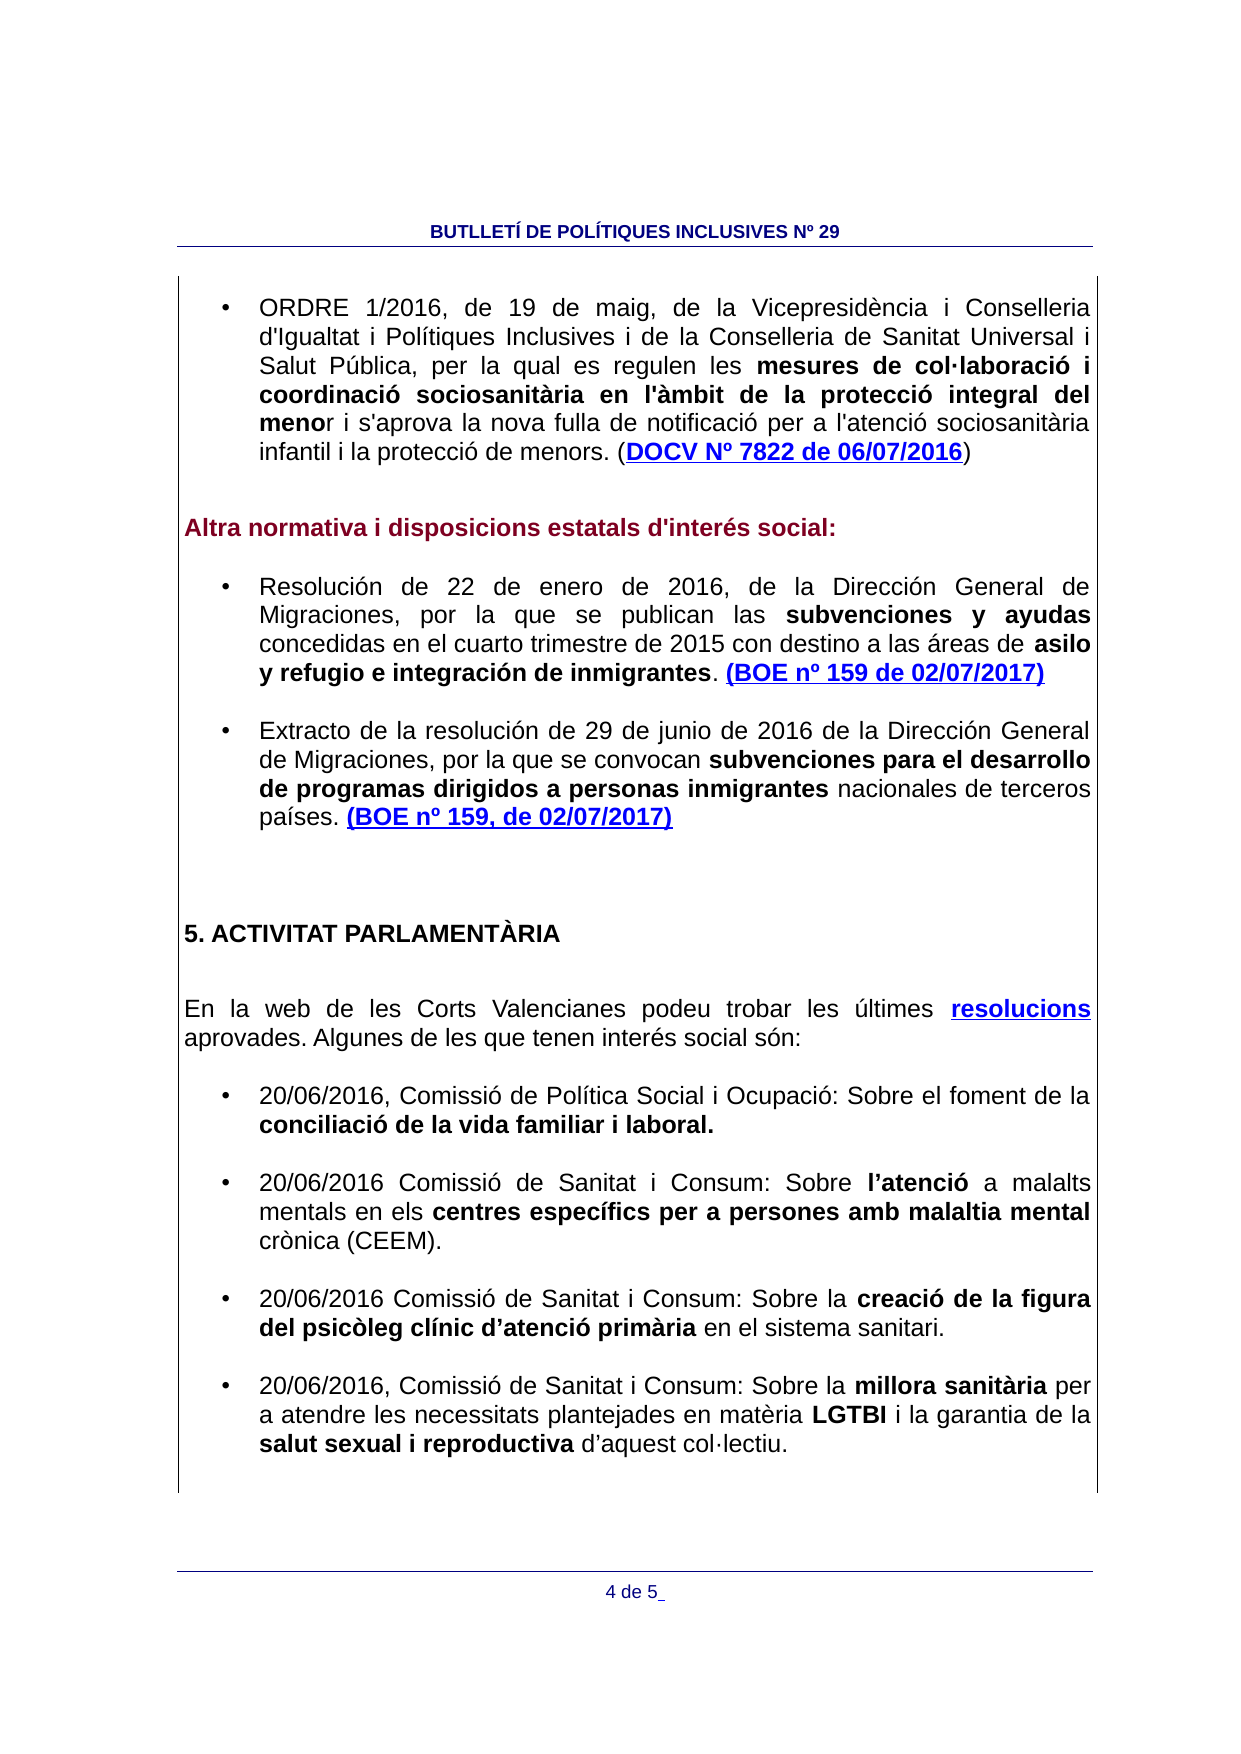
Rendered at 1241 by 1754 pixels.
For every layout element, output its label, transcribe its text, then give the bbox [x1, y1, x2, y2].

table_cell 1. ESTADÍSTIQUES D'INTERÉS SOCIAL Ministerio de Empleo y Seguridad Social: Datos del paro registrado. Junio 2016: La reducció a la Comunitat Valenciana va ser de 12.067 persones, un 8,92% d'atur registrat menys que fa un any, taxa similar a la de l'Estat. Més informació i dades ací Eurostat: Euro area unemployment: Al mes de maig, la taxa de desocupació va ser del 10,1% en l'àrea euro (EA19) i del 8,6% en la UE. Per països, Alemanya (4,2%), Malta (4,1%) i República Txeca (4,0%) van registrar les taxes més baixes, mentre que Grècia (24,1%) i Espanya (19,8%) van seguir al capdavant de l'atur. Més informació i dades ací 2. INFORMES I ESTUDIS Memoria Anual 2015. Casa de la Caridad. Per primera vegada en una dècada, les persones usuàries espanyoles superen a les immigrants (51% vs 49%) . Les dones ateses han passat del 12% en 2005 al 52% en 2015, açò implica l'augment dels menors atesos (1 de cada 4). Veure ací Análisis de las sentencias dictadas por los tribunales en el año 2014 relativas a homicidios y/o asesinatos consumados entre miembros de la pareja o ex pareja o de menores a manos de sus progenitores. Observatorio contra la Violencia Doméstica y de Género del Consejo General del Poder Judicial. L'Observatori ha inclòs en el seu Informe anual l'anàlisi de les set sentències referides a homicidi i assassinat de menors a les mans dels seus progenitors dictades en 2014, totes elles condemnatòries. Més informació ací “Cuenta conmigo, cuenta con ellos”. Cuentos para el fomento del buen trato para las personas mayores. Colegio Oficial de Psicólogos de Madrid. Materials de conscienciació i bones pràctiques per al tracte a Persones Majors. En cada conte hi ha dues versions on es mostra l'inadequat i l'adequat. Reflecteixen alternatives per a un bon tracte per part de la família, la societat i les institucions. Veure ací Desarrollo de habilidades sociales y emocionales para prevenir el acoso escolar. Orientaciones para las familias. CEAPA. Veure ací Incertidumbre y actitudes pro-redistributivas: Mercados de trabajo y políticas de bienestar en Europa. Martín-Artiles, A. y cols. Rev. Política y Sociedad, nº 53. Veure ací 3. INFORMACIÓ D'INTERÉS El Consell Rector de l'IVAJ aprova l'esborrany de l'avantprojecte de llei de Joventut de la Comunitat Valenciana. Veure ací Comissió Europea: European Pillar of Social Rights: El període d'informació pública del denominat Pilar Europeu de Drets Socials està obert a la ciutadania, organitzacions i entitats públiques, els qui poden presentar propostes fins al 31 de desembre. L'objectiu és valorar el paper dels drets socials com a part d'una Unió Econòmica i Monetària més justa i integrada. Mes informació ací Rights, Equality and Citizenship Programme: Convocatòria de propostes VP/2016/013. Subvencions operacionals per a xarxes europees que hagen signat un acord marc d'associació per a 2014-2017 i estiguen actives en l'àrea dels drets de les persones amb diversitat funcional. Data límit: 16 de setembre de 2016. Mes informació ací EU Programme for employment and social innovation: Convocatòria de propostes VP/2016/012. Subvencions operacionals per a xarxes d'ONGs a nivell europeu que hagen signat un acord marc d'associació per a 2014-2017 i siguen actives en l'àmbit de la inclusió social i la reducció de la pobresa o de les microfinances i el finançament d'empreses socials. Data límit: 16 de setembre de 2016. Mes informació ací 4. NORMATIVA D'INTERÉS Normativa i disposicions de la Generalitat d'interés social: RESOLUCIÓ de 23 de juny de 2016, de la Vicepresidència i Conselleria d'Igualtat i Polítiques Inclusives, per la qual es convoquen per a l'exercici 2016 subvencions en matèria d'equipament per a centres de serveis socials especialitzats de persones majors. (DOCV nº 7820, de 04/07/2016) RESOLUCIÓ d'1 de juliol de 2016, de la vicepresidenta i consellera d'Igualtat i Polítiques Inclusives, per la qual es concedeixen subvencions per al desenvolupament de programes d'atenció de necessitats i inclusió social a menors i les seues famílies en període estival, i es fa pública la convocatòria per a l'exercici 2016. (DOCV nº 7821 de 05/07/2016) DECRET 77/2016, d'1 de juliol, del Consell, pel qual es deroga el Decret 10/1996, de 16 de gener, del Govern Valencià, pel qual es crea la figura del Defensor del Discapacitat. (DOCV nº 7822 de 06/07/2016) ORDRE 1/2016, de 19 de maig, de la Vicepresidència i Conselleria d'Igualtat i Polítiques Inclusives i de la Conselleria de Sanitat Universal i Salut Pública, per la qual es regulen les mesures de col·laboració i coordinació sociosanitària en l'àmbit de la protecció integral del menor i s'aprova la nova fulla de notificació per a l'atenció sociosanitària infantil i la protecció de menors. (DOCV Nº 7822 de 06/07/2016) Altra normativa i disposicions estatals d'interés social: Resolución de 22 de enero de 2016, de la Dirección General de Migraciones, por la que se publican las subvenciones y ayudas concedidas en el cuarto trimestre de 2015 con destino a las áreas de asilo y refugio e integración de inmigrantes. (BOE nº 159 de 02/07/2017) Extracto de la resolución de 29 de junio de 2016 de la Dirección General de Migraciones, por la que se convocan subvenciones para el desarrollo de programas dirigidos a personas inmigrantes nacionales de terceros países. (BOE nº 159, de 02/07/2017) 5. ACTIVITAT PARLAMENTÀRIA En la web de les Corts Valencianes podeu trobar les últimes resolucions aprovades. Algunes de les que tenen interés social són: 20/06/2016, Comissió de Política Social i Ocupació: Sobre el foment de la conciliació de la vida familiar i laboral. 20/06/2016 Comissió de Sanitat i Consum: Sobre l’atenció a malalts mentals en els centres específics per a persones amb malaltia mental crònica (CEEM). 20/06/2016 Comissió de Sanitat i Consum: Sobre la creació de la figura del psicòleg clínic d’atenció primària en el sistema sanitari. 20/06/2016, Comissió de Sanitat i Consum: Sobre la millora sanitària per a atendre les necessitats plantejades en matèria LGTBI i la garantia de la salut sexual i reproductiva d’aquest col·lectiu. [179, 276, 1097, 1493]
